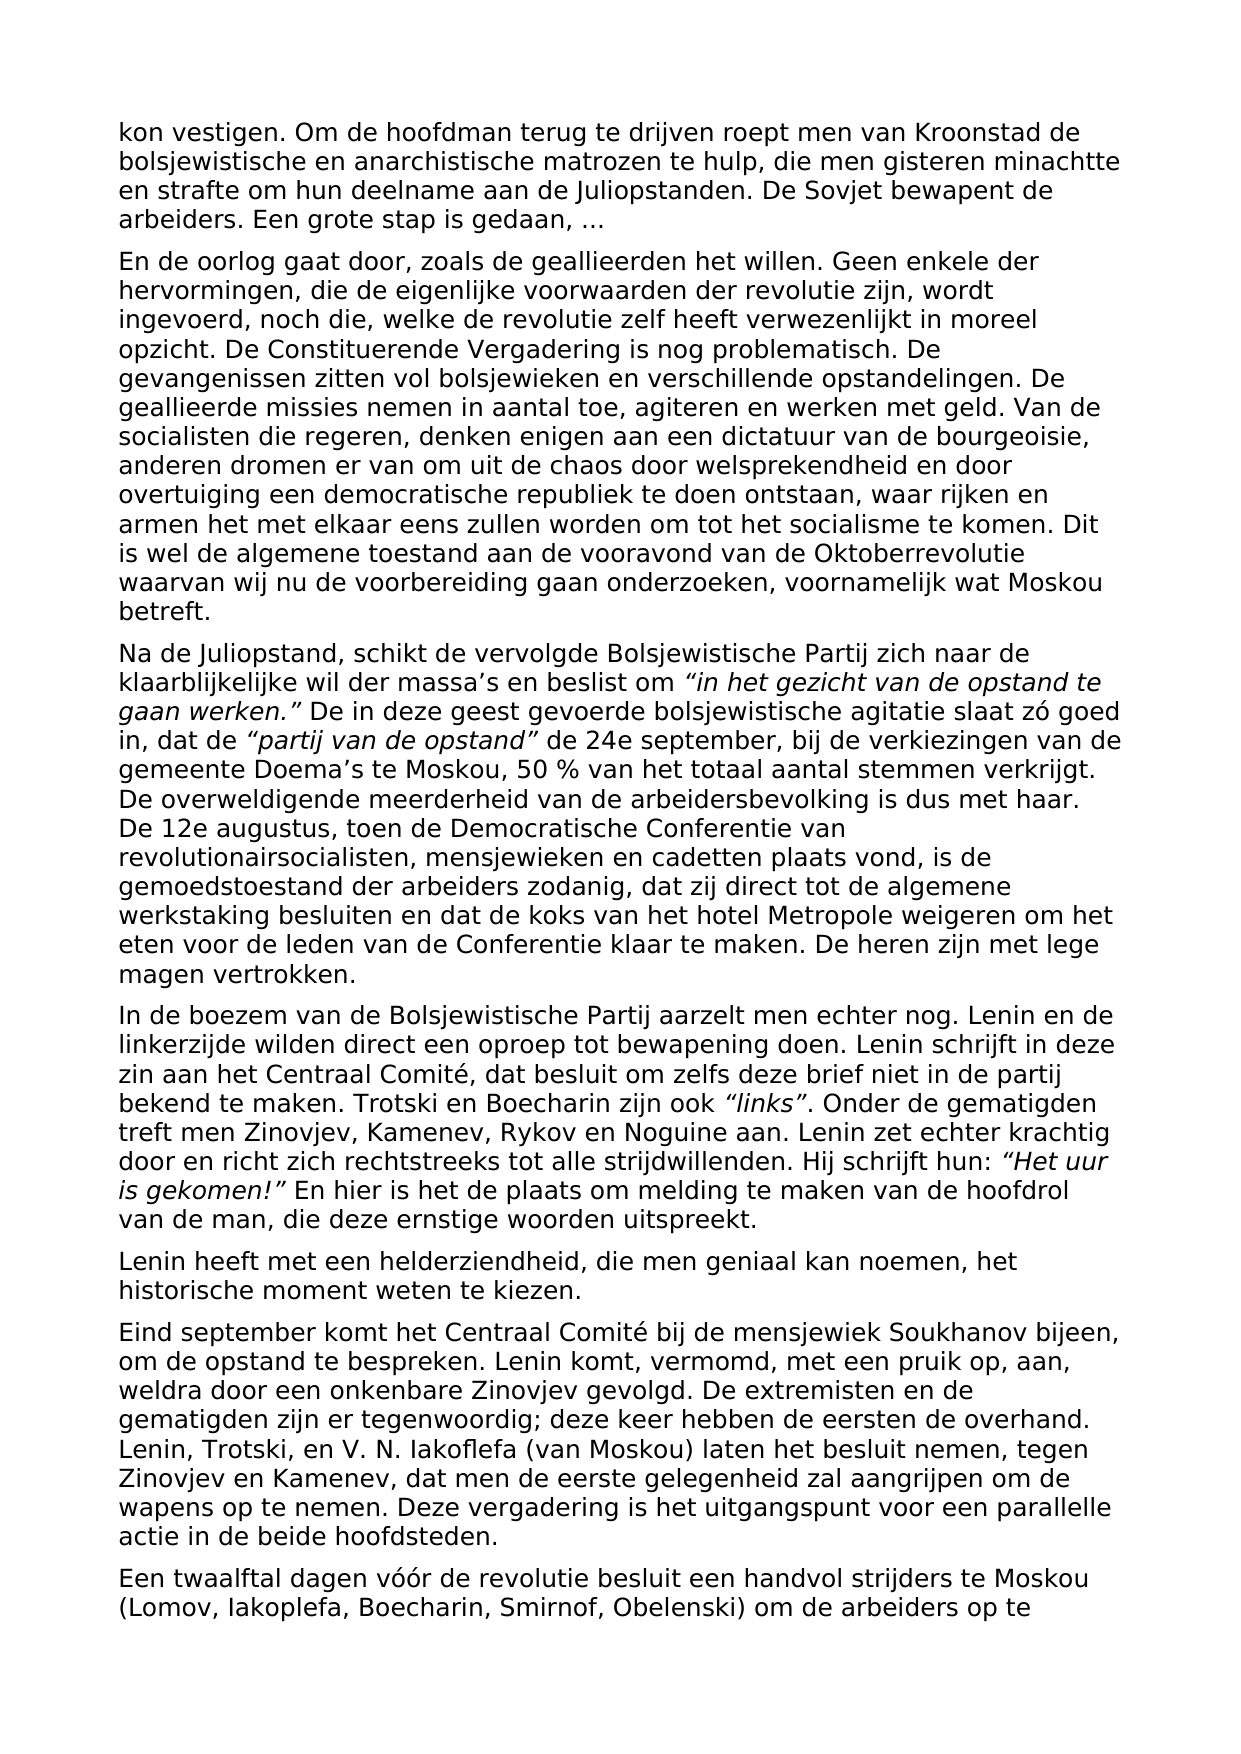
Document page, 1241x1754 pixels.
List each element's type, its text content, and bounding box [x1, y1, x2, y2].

text Eind september komt het Centraal Comité bij de mensjewiek Soukhanov bijeen, om de opstand te bespreken. Lenin komt, vermomd, met een pruik op, aan, weldra door een onkenbare Zinovjev gevolgd. De extremisten en de gematigden zijn er tegenwoordig; deze keer hebben de eersten de overhand. Lenin, Trotski, en V. N. Iakoflefa (van Moskou) laten het besluit nemen, tegen Zinovjev en Kamenev, dat men de eerste gelegenheid zal aangrijpen om de wapens op te nemen. Deze vergadering is het uitgangspunt voor een parallelle actie in de beide hoofdsteden. [118, 1318, 1122, 1551]
text Lenin heeft met een helderziendheid, die men geniaal kan noemen, het historische moment weten te kiezen. [118, 1247, 1122, 1306]
text In de boezem van de Bolsjewistische Partij aarzelt men echter nog. Lenin en de linkerzijde wilden direct een oproep tot bewapening doen. Lenin schrijft in deze zin aan het Centraal Comité, dat besluit om zelfs deze brief niet in de partij bekend te maken. Trotski en Boecharin zijn ook “links”. Onder de gematigden treft men Zinovjev, Kamenev, Rykov en Noguine aan. Lenin zet echter krachtig door en richt zich rechtstreeks tot alle strijdwillenden. Hij schrijft hun: “Het uur is gekomen!” En hier is het de plaats om melding te maken van de hoofdrol van de man, die deze ernstige woorden uitspreekt. [118, 1001, 1122, 1235]
text En de oorlog gaat door, zoals de geallieerden het willen. Geen enkele der hervormingen, die de eigenlijke voorwaarden der revolutie zijn, wordt ingevoerd, noch die, welke de revolutie zelf heeft verwezenlijkt in moreel opzicht. De Constituerende Vergadering is nog problematisch. De gevangenissen zitten vol bolsjewieken en verschillende opstandelingen. De geallieerde missies nemen in aantal toe, agiteren en werken met geld. Van de socialisten die regeren, denken enigen aan een dictatuur van de bourgeoisie, anderen dromen er van om uit de chaos door welsprekendheid en door overtuiging een democratische republiek te doen ontstaan, waar rijken en armen het met elkaar eens zullen worden om tot het socialisme te komen. Dit is wel de algemene toestand aan de vooravond van de Oktoberrevolutie waarvan wij nu de voorbereiding gaan onderzoeken, voornamelijk wat Moskou betreft. [118, 247, 1122, 626]
text kon vestigen. Om de hoofdman terug te drijven roept men van Kroonstad de bolsjewistische en anarchistische matrozen te hulp, die men gisteren minachtte en strafte om hun deelname aan de Juliopstanden. De Sovjet bewapent de arbeiders. Een grote stap is gedaan, ... [118, 118, 1122, 235]
text Na de Juliopstand, schikt de vervolgde Bolsjewistische Partij zich naar de klaarblijkelijke wil der massa’s en beslist om “in het gezicht van de opstand te gaan werken.” De in deze geest gevoerde bolsjewistische agitatie slaat zó goed in, dat de “partij van de opstand” de 24e september, bij de verkiezingen van de gemeente Doema’s te Moskou, 50 % van het totaal aantal stemmen verkrijgt. De overweldigende meerderheid van de arbeidersbevolking is dus met haar. De 12e augustus, toen de Democratische Conferentie van revolutionairsocialisten, mensjewieken en cadetten plaats vond, is de gemoedstoestand der arbeiders zodanig, dat zij direct tot de algemene werkstaking besluiten en dat de koks van het hotel Metropole weigeren om het eten voor de leden van de Conferentie klaar te maken. De heren zijn met lege magen vertrokken. [118, 639, 1122, 989]
text Een twaalftal dagen vóór de revolutie besluit een handvol strijders te Moskou (Lomov, Iakoplefa, Boecharin, Smirnof, Obelenski) om de arbeiders op te [118, 1564, 1122, 1622]
